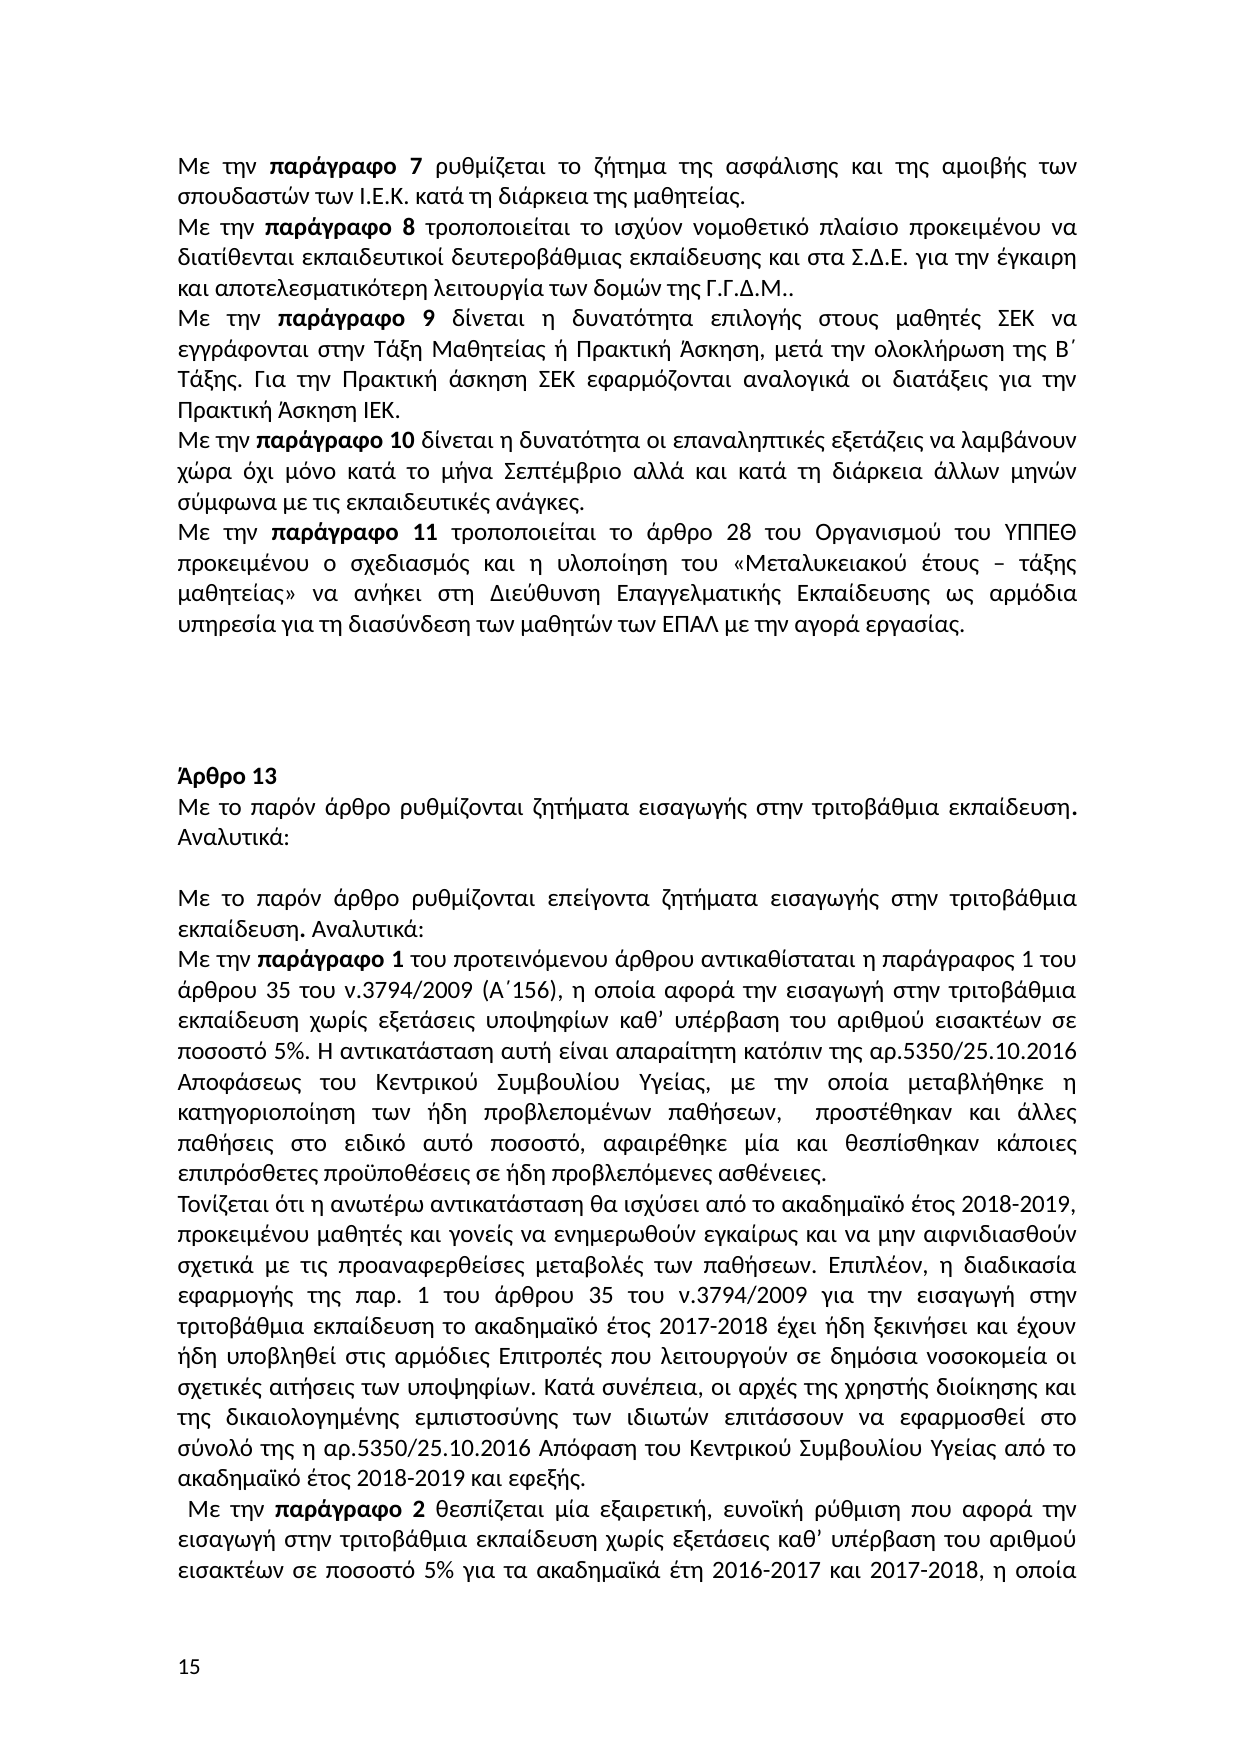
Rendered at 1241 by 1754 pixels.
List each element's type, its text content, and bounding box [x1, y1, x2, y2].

text Άρθρο 13 [177, 760, 1078, 791]
text Με την παράγραφο 7 ρυθμίζεται το ζήτημα της ασφάλισης και της αμοιβής των σπουδαστών των Ι.Ε.Κ. κατά τη διάρκεια της μαθητείας. [177, 150, 1078, 211]
text Με την παράγραφο 9 δίνεται η δυνατότητα επιλογής στους μαθητές ΣΕΚ να εγγράφονται στην Τάξη Μαθητείας ή Πρακτική Άσκηση, μετά την ολοκλήρωση της Β΄ Τάξης. Για την Πρακτική άσκηση ΣΕΚ εφαρμόζονται αναλογικά οι διατάξεις για την Πρακτική Άσκηση ΙΕΚ. [177, 303, 1078, 425]
text Με την παράγραφο 11 τροποποιείται το άρθρο 28 του Οργανισμού του ΥΠΠΕΘ προκειμένου ο σχεδιασμός και η υλοποίηση του «Μεταλυκειακού έτους – τάξης μαθητείας» να ανήκει στη Διεύθυνση Επαγγελματικής Εκπαίδευσης ως αρμόδια υπηρεσία για τη διασύνδεση των μαθητών των ΕΠΑΛ με την αγορά εργασίας. [177, 516, 1078, 638]
text Με το παρόν άρθρο ρυθμίζονται ζητήματα εισαγωγής στην τριτοβάθμια εκπαίδευση. Αναλυτικά: [177, 791, 1078, 852]
text Με την παράγραφο 10 δίνεται η δυνατότητα οι επαναληπτικές εξετάζεις να λαμβάνουν χώρα όχι μόνο κατά το μήνα Σεπτέμβριο αλλά και κατά τη διάρκεια άλλων μηνών σύμφωνα με τις εκπαιδευτικές ανάγκες. [177, 425, 1078, 516]
text Με το παρόν άρθρο ρυθμίζονται επείγοντα ζητήματα εισαγωγής στην τριτοβάθμια εκπαίδευση. Αναλυτικά: [177, 882, 1078, 943]
text Τονίζεται ότι η ανωτέρω αντικατάσταση θα ισχύσει από το ακαδημαϊκό έτος 2018-2019, προκειμένου μαθητές και γονείς να ενημερωθούν εγκαίρως και να μην αιφνιδιασθούν σχετικά με τις προαναφερθείσες μεταβολές των παθήσεων. Επιπλέον, η διαδικασία εφαρμογής της παρ. 1 του άρθρου 35 του ν.3794/2009 για την εισαγωγή στην τριτοβάθμια εκπαίδευση το ακαδημαϊκό έτος 2017-2018 έχει ήδη ξεκινήσει και έχουν ήδη υποβληθεί στις αρμόδιες Επιτροπές που λειτουργούν σε δημόσια νοσοκομεία οι σχετικές αιτήσεις των υποψηφίων. Κατά συνέπεια, οι αρχές της χρηστής διοίκησης και της δικαιολογημένης εμπιστοσύνης των ιδιωτών επιτάσσουν να εφαρμοσθεί στο σύνολό της η αρ.5350/25.10.2016 Απόφαση του Κεντρικού Συμβουλίου Υγείας από το ακαδημαϊκό έτος 2018-2019 και εφεξής. [177, 1188, 1078, 1493]
text Με την παράγραφο 2 θεσπίζεται μία εξαιρετική, ευνοϊκή ρύθμιση που αφορά την εισαγωγή στην τριτοβάθμια εκπαίδευση χωρίς εξετάσεις καθ’ υπέρβαση του αριθμού εισακτέων σε ποσοστό 5% για τα ακαδημαϊκά έτη 2016-2017 και 2017-2018, η οποία [177, 1493, 1078, 1584]
text Με την παράγραφο 8 τροποποιείται το ισχύον νομοθετικό πλαίσιο προκειμένου να διατίθενται εκπαιδευτικοί δευτεροβάθμιας εκπαίδευσης και στα Σ.Δ.Ε. για την έγκαιρη και αποτελεσματικότερη λειτουργία των δομών της Γ.Γ.Δ.Μ.. [177, 211, 1078, 303]
text Με την παράγραφο 1 του προτεινόμενου άρθρου αντικαθίσταται η παράγραφος 1 του άρθρου 35 του ν.3794/2009 (Α΄156), η οποία αφορά την εισαγωγή στην τριτοβάθμια εκπαίδευση χωρίς εξετάσεις υποψηφίων καθ’ υπέρβαση του αριθμού εισακτέων σε ποσοστό 5%. Η αντικατάσταση αυτή είναι απαραίτητη κατόπιν της αρ.5350/25.10.2016 Αποφάσεως του Κεντρικού Συμβουλίου Υγείας, με την οποία μεταβλήθηκε η κατηγοριοποίηση των ήδη προβλεπομένων παθήσεων, προστέθηκαν και άλλες παθήσεις στο ειδικό αυτό ποσοστό, αφαιρέθηκε μία και θεσπίσθηκαν κάποιες επιπρόσθετες προϋποθέσεις σε ήδη προβλεπόμενες ασθένειες. [177, 943, 1078, 1188]
